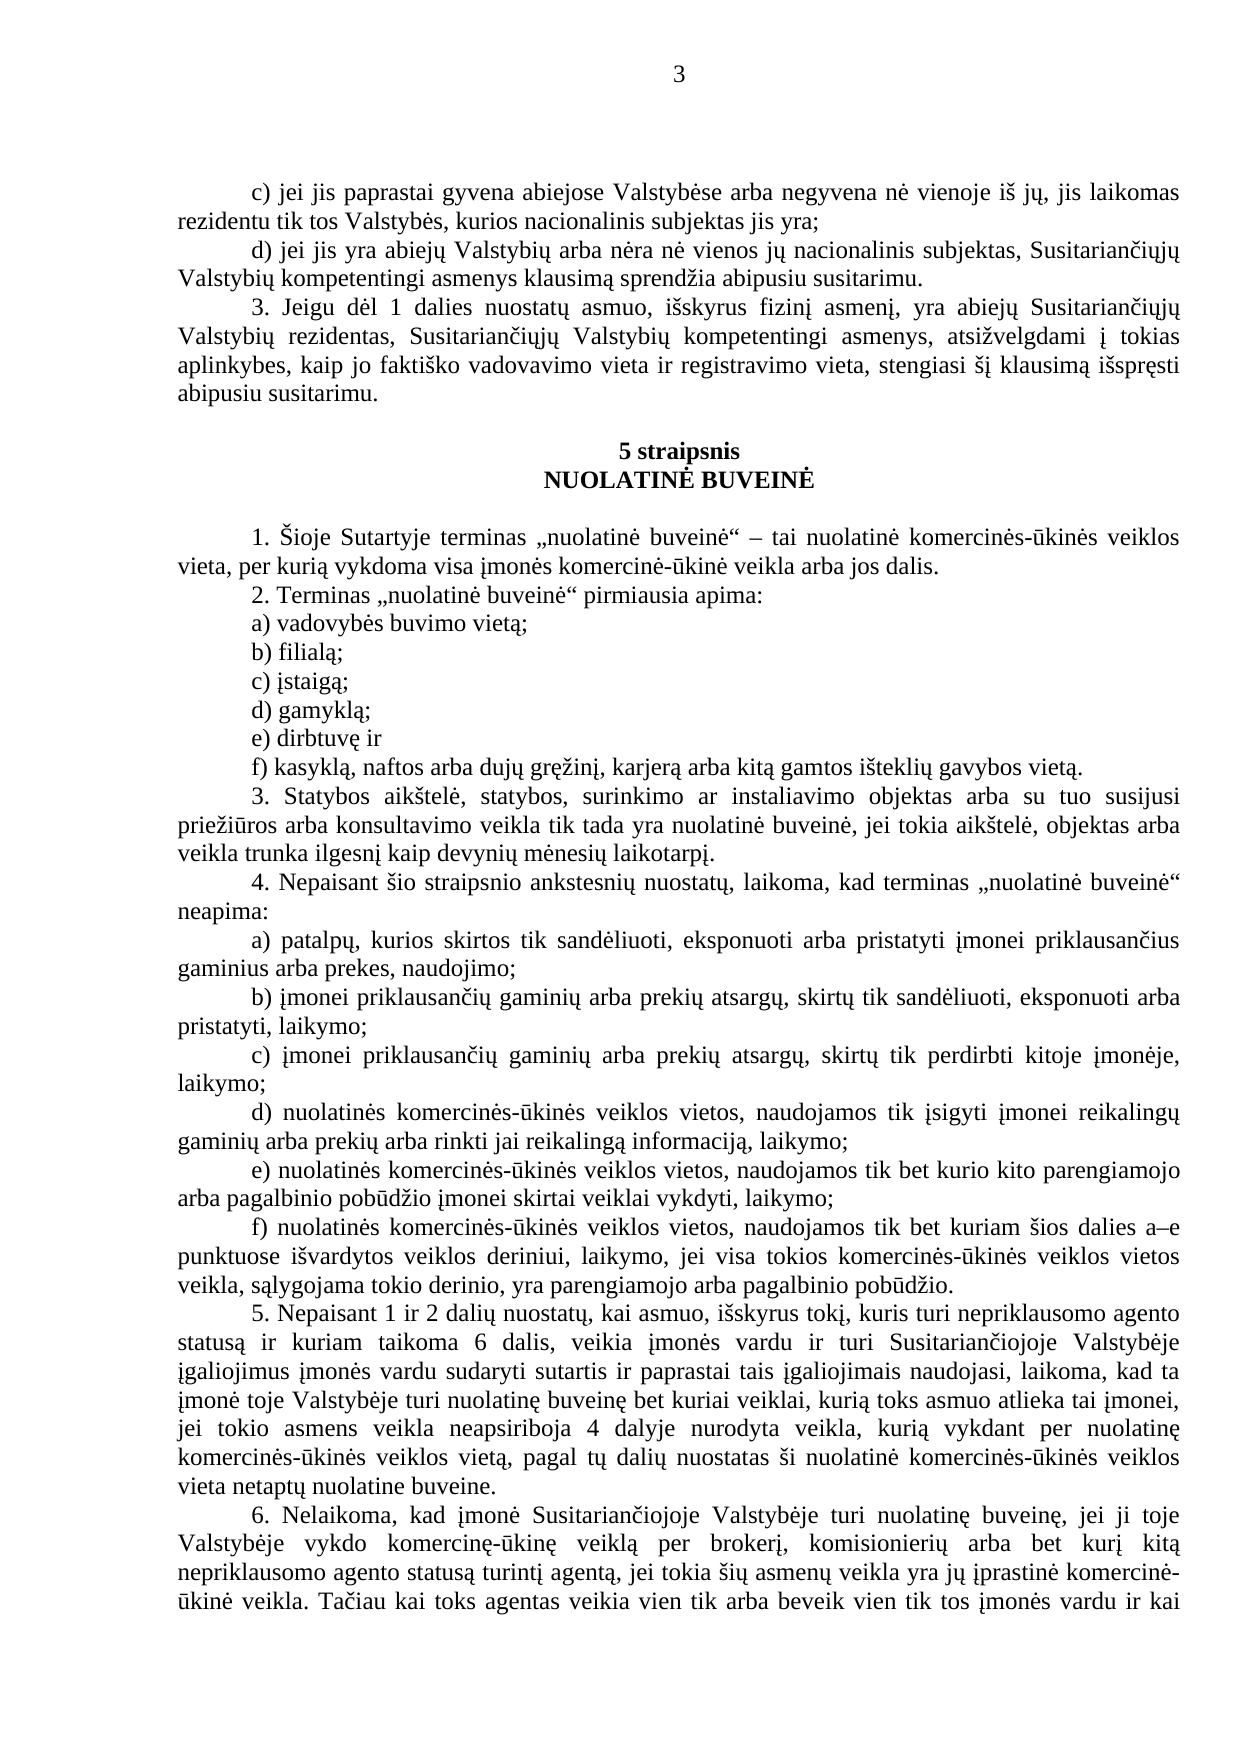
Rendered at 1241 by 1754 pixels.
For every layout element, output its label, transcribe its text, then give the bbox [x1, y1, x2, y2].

text d) nuolatinės komercinės-ūkinės veiklos vietos, naudojamos tik įsigyti įmonei reikalingų gaminių arba prekių arba rinkti jai reikalingą informaciją, laikymo; [177, 1097, 1181, 1155]
text b) filialą; [177, 637, 1181, 666]
text f) kasyklą, naftos arba dujų gręžinį, karjerą arba kitą gamtos išteklių gavybos vietą. [177, 752, 1181, 781]
text 6. Nelaikoma, kad įmonė Susitariančiojoje Valstybėje turi nuolatinę buveinę, jei ji toje Valstybėje vykdo komercinę-ūkinę veiklą per brokerį, komisionierių arba bet kurį kitą nepriklausomo agento statusą turintį agentą, jei tokia šių asmenų veikla yra jų įprastinė komercinė-ūkinė veikla. Tačiau kai toks agentas veikia vien tik arba beveik vien tik tos įmonės vardu ir kai [177, 1500, 1181, 1615]
text f) nuolatinės komercinės-ūkinės veiklos vietos, naudojamos tik bet kuriam šios dalies a–e punktuose išvardytos veiklos deriniui, laikymo, jei visa tokios komercinės-ūkinės veiklos vietos veikla, sąlygojama tokio derinio, yra parengiamojo arba pagalbinio pobūdžio. [177, 1212, 1181, 1298]
text NUOLATINĖ BUVEINĖ [177, 465, 1181, 493]
text 4. Nepaisant šio straipsnio ankstesnių nuostatų, laikoma, kad terminas „nuolatinė buveinė“ neapima: [177, 867, 1181, 925]
text 3. Statybos aikštelė, statybos, surinkimo ar instaliavimo objektas arba su tuo susijusi priežiūros arba konsultavimo veikla tik tada yra nuolatinė buveinė, jei tokia aikštelė, objektas arba veikla trunka ilgesnį kaip devynių mėnesių laikotarpį. [177, 781, 1181, 867]
text 3. Jeigu dėl 1 dalies nuostatų asmuo, išskyrus fizinį asmenį, yra abiejų Susitariančiųjų Valstybių rezidentas, Susitariančiųjų Valstybių kompetentingi asmenys, atsižvelgdami į tokias aplinkybes, kaip jo faktiško vadovavimo vieta ir registravimo vieta, stengiasi šį klausimą išspręsti abipusiu susitarimu. [177, 292, 1181, 407]
text 1. Šioje Sutartyje terminas „nuolatinė buveinė“ – tai nuolatinė komercinės-ūkinės veiklos vieta, per kurią vykdoma visa įmonės komercinė-ūkinė veikla arba jos dalis. [177, 522, 1181, 580]
text b) įmonei priklausančių gaminių arba prekių atsargų, skirtų tik sandėliuoti, eksponuoti arba pristatyti, laikymo; [177, 982, 1181, 1040]
text d) gamyklą; [177, 695, 1181, 723]
text 2. Terminas „nuolatinė buveinė“ pirmiausia apima: [177, 580, 1181, 608]
text 5. Nepaisant 1 ir 2 dalių nuostatų, kai asmuo, išskyrus tokį, kuris turi nepriklausomo agento statusą ir kuriam taikoma 6 dalis, veikia įmonės vardu ir turi Susitariančiojoje Valstybėje įgaliojimus įmonės vardu sudaryti sutartis ir paprastai tais įgaliojimais naudojasi, laikoma, kad ta įmonė toje Valstybėje turi nuolatinę buveinę bet kuriai veiklai, kurią toks asmuo atlieka tai įmonei, jei tokio asmens veikla neapsiriboja 4 dalyje nurodyta veikla, kurią vykdant per nuolatinę komercinės-ūkinės veiklos vietą, pagal tų dalių nuostatas ši nuolatinė komercinės-ūkinės veiklos vieta netaptų nuolatine buveine. [177, 1298, 1181, 1500]
text 5 straipsnis [177, 436, 1181, 465]
text d) jei jis yra abiejų Valstybių arba nėra nė vienos jų nacionalinis subjektas, Susitariančiųjų Valstybių kompetentingi asmenys klausimą sprendžia abipusiu susitarimu. [177, 235, 1181, 292]
text c) įstaigą; [177, 666, 1181, 695]
text e) nuolatinės komercinės-ūkinės veiklos vietos, naudojamos tik bet kurio kito parengiamojo arba pagalbinio pobūdžio įmonei skirtai veiklai vykdyti, laikymo; [177, 1155, 1181, 1212]
text c) jei jis paprastai gyvena abiejose Valstybėse arba negyvena nė vienoje iš jų, jis laikomas rezidentu tik tos Valstybės, kurios nacionalinis subjektas jis yra; [177, 177, 1181, 235]
text a) patalpų, kurios skirtos tik sandėliuoti, eksponuoti arba pristatyti įmonei priklausančius gaminius arba prekes, naudojimo; [177, 925, 1181, 982]
text e) dirbtuvę ir [177, 723, 1181, 752]
text c) įmonei priklausančių gaminių arba prekių atsargų, skirtų tik perdirbti kitoje įmonėje, laikymo; [177, 1040, 1181, 1097]
text a) vadovybės buvimo vietą; [177, 608, 1181, 637]
